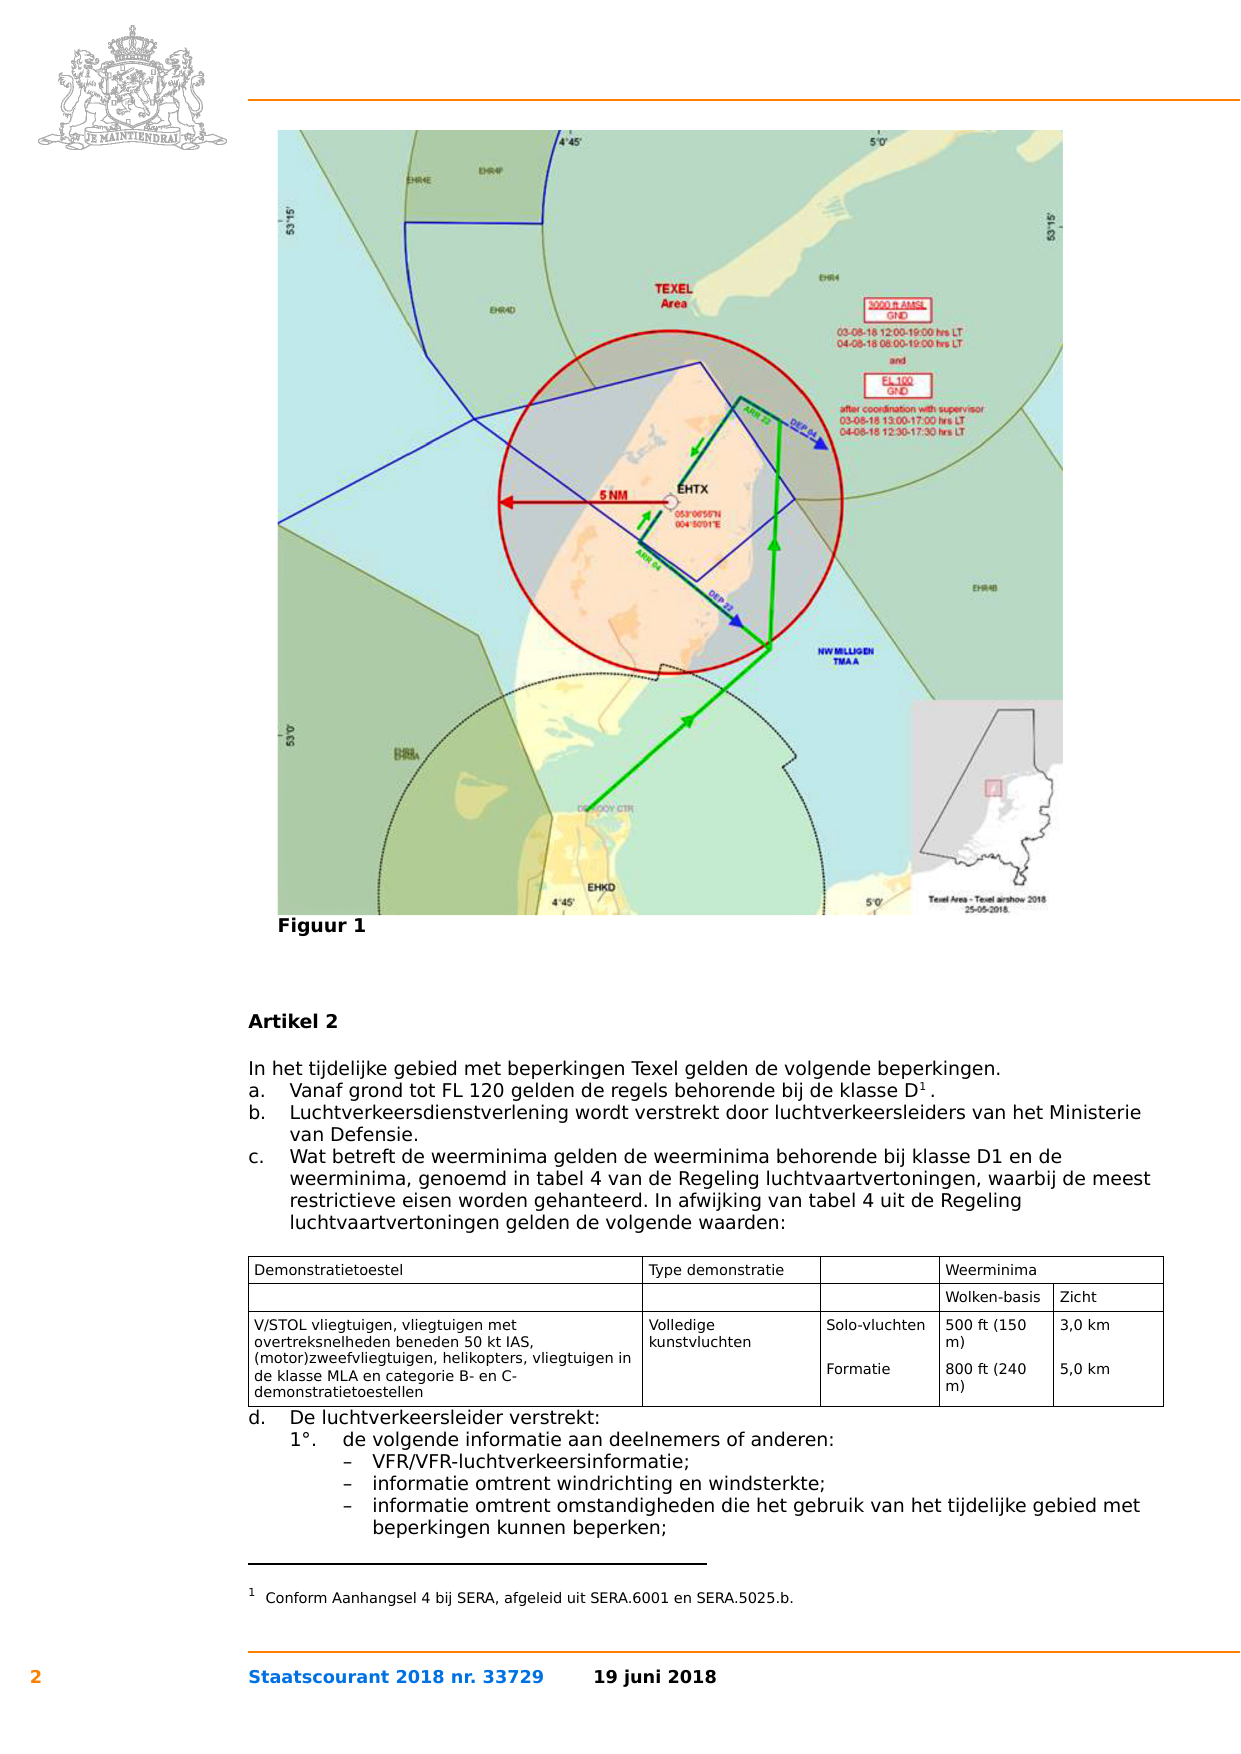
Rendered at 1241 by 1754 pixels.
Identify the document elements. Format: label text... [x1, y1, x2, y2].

text In het tijdelijke gebied met beperkingen Texel gelden de volgende beperkingen. [248, 1058, 1163, 1080]
table_cell [821, 1284, 939, 1311]
table_cell Wolken-basis [940, 1284, 1053, 1311]
table_cell V/STOL vliegtuigen, vliegtuigen met overtreksnelheden beneden 50 kt IAS, (motor)zweefvliegtuigen, helikopters, vliegtuigen in de klasse MLA en categorie B- en C-demonstratietoestellen [249, 1312, 642, 1406]
table_cell Zicht [1054, 1284, 1163, 1311]
table_header Weerminima [940, 1257, 1163, 1283]
table_cell 5,0 km [1054, 1355, 1163, 1406]
table_header Type demonstratie [643, 1257, 820, 1283]
subtitle Artikel 2 [248, 1011, 1163, 1033]
table_cell 3,0 km [1054, 1312, 1163, 1355]
text c. Wat betreft de weerminima gelden de weerminima behorende bij klasse D1 en de weerminima, genoemd in tabel 4 van de Regeling luchtvaartvertoningen, waarbij de meest restrictieve eisen worden gehanteerd. In afwijking van tabel 4 uit de Regeling luchtvaartvertoningen gelden de volgende waarden: [248, 1146, 1163, 1234]
table_cell Volledige kunstvluchten [643, 1312, 820, 1406]
text 1°. de volgende informatie aan deelnemers of anderen: [289, 1429, 1163, 1451]
table_cell 500 ft (150 m) [940, 1312, 1053, 1355]
table_cell [643, 1284, 820, 1311]
text Conform Aanhangsel 4 bij SERA, afgeleid uit SERA.6001 en SERA.5025.b. [248, 1586, 1163, 1608]
picture [38, 25, 227, 150]
table_cell Formatie [821, 1355, 939, 1406]
table_cell [249, 1284, 642, 1311]
text – VFR/VFR-luchtverkeersinformatie; [343, 1451, 1163, 1473]
text Figuur 1 [248, 130, 1163, 981]
text d. De luchtverkeersleider verstrekt: [248, 1407, 1163, 1429]
table_cell 800 ft (240 m) [940, 1355, 1053, 1406]
text – informatie omtrent omstandigheden die het gebruik van het tijdelijke gebied met beperkingen kunnen beperken; [343, 1495, 1163, 1539]
table_header [821, 1257, 939, 1283]
text – informatie omtrent windrichting en windsterkte; [343, 1473, 1163, 1495]
text a. Vanaf grond tot FL 120 gelden de regels behorende bij de klasse D. [248, 1080, 1163, 1102]
table_cell Solo-vluchten [821, 1312, 939, 1355]
text b. Luchtverkeersdienstverlening wordt verstrekt door luchtverkeersleiders van het Ministerie van Defensie. [248, 1102, 1163, 1146]
table_header Demonstratietoestel [249, 1257, 642, 1283]
picture [277, 130, 1063, 916]
